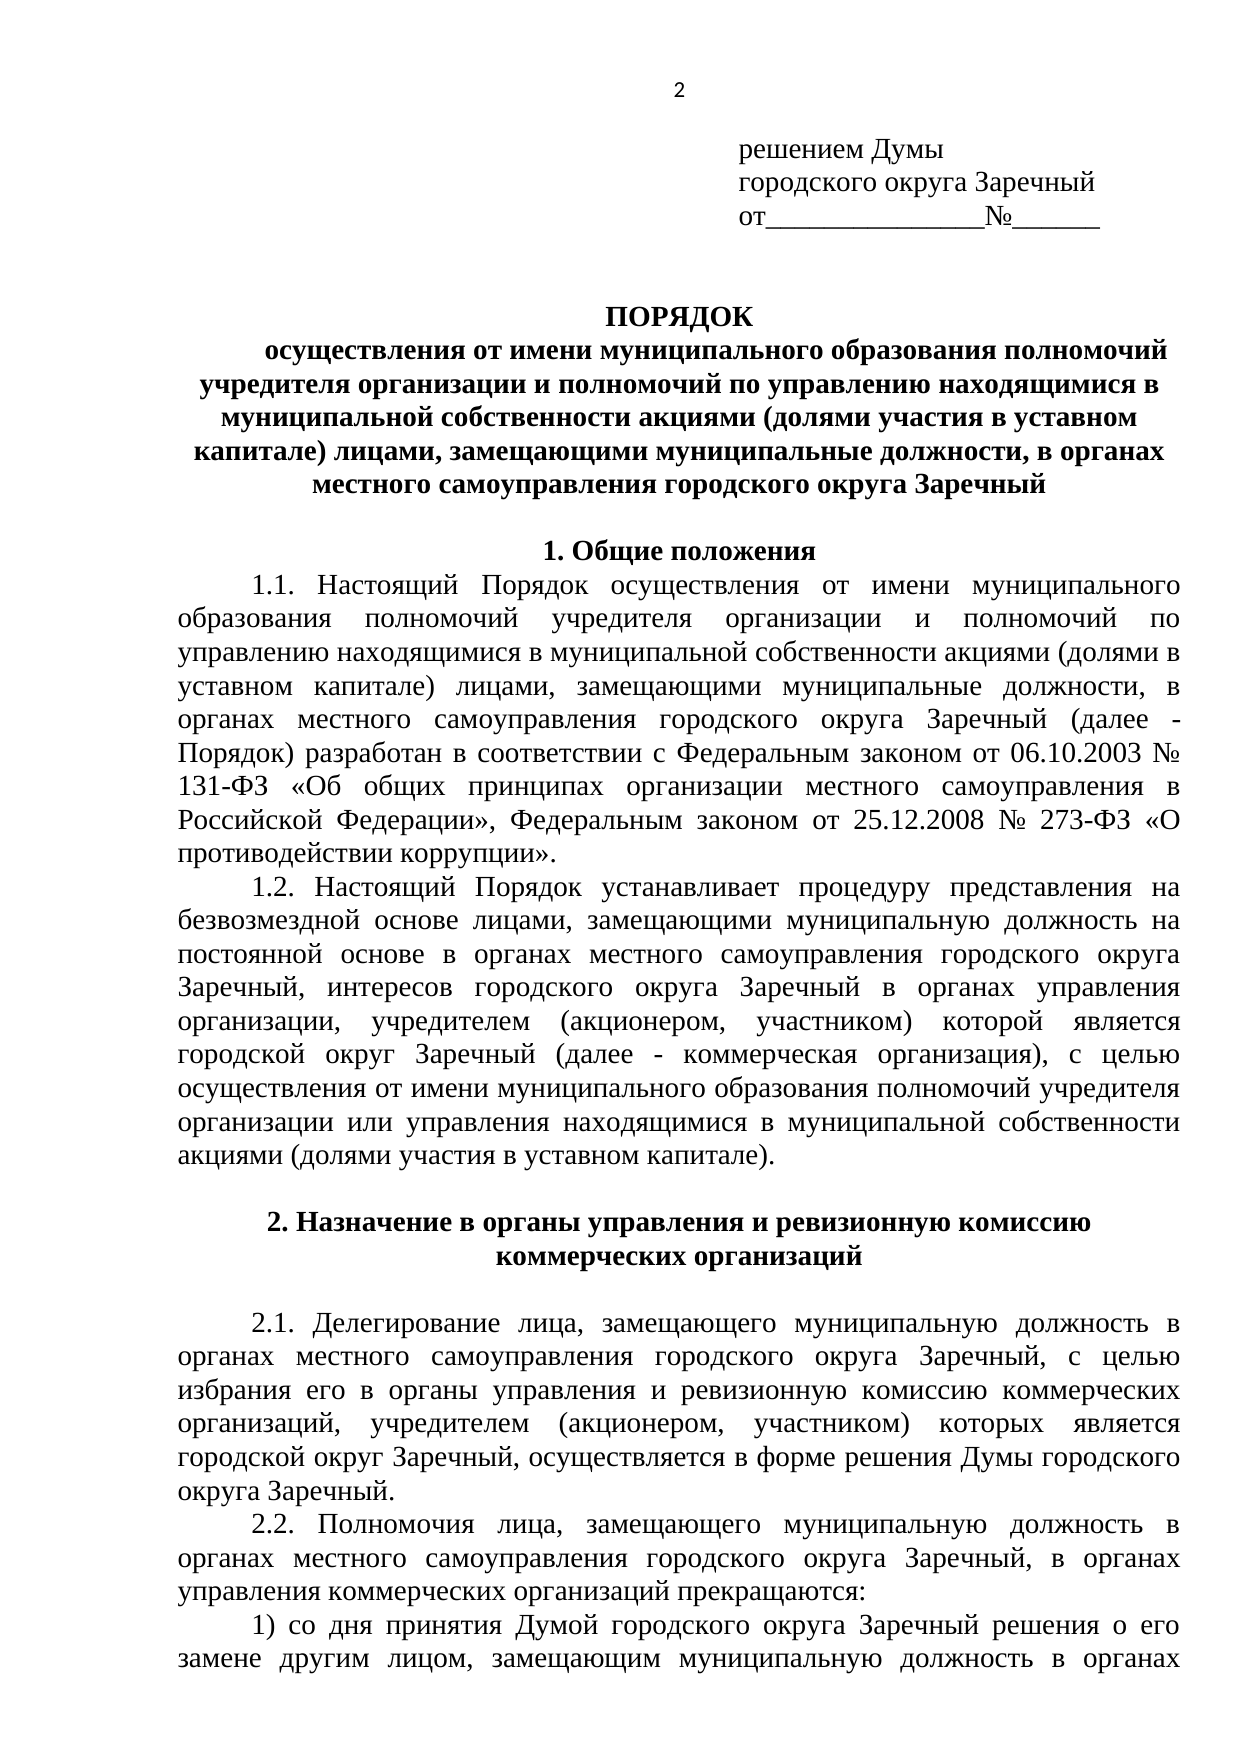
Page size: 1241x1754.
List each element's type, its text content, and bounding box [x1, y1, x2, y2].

text городского округа Заречный [738, 164, 1181, 198]
text осуществления от имени муниципального образования полномочий учредителя организации и полномочий по управлению находящимися в муниципальной собственности акциями (долями участия в уставном капитале) лицами, замещающими муниципальные должности, в органах местного самоуправления городского округа Заречный [177, 332, 1181, 500]
text ПОРЯДОК [177, 299, 1181, 332]
text 2.2. Полномочия лица, замещающего муниципальную должность в органах местного самоуправления городского округа Заречный, в органах управления коммерческих организаций прекращаются: [177, 1506, 1181, 1607]
text 1. Общие положения [177, 533, 1181, 567]
text 1.2. Настоящий Порядок устанавливает процедуру представления на безвозмездной основе лицами, замещающими муниципальную должность на постоянной основе в органах местного самоуправления городского округа Заречный, интересов городского округа Заречный в органах управления организации, учредителем (акционером, участником) которой является городской округ Заречный (далее - коммерческая организация), с целью осуществления от имени муниципального образования полномочий учредителя организации или управления находящимися в муниципальной собственности акциями (долями участия в уставном капитале). [177, 869, 1181, 1171]
text 1.1. Настоящий Порядок осуществления от имени муниципального образования полномочий учредителя организации и полномочий по управлению находящимися в муниципальной собственности акциями (долями в уставном капитале) лицами, замещающими муниципальные должности, в органах местного самоуправления городского округа Заречный (далее - Порядок) разработан в соответствии с Федеральным законом от 06.10.2003 № 131-ФЗ «Об общих принципах организации местного самоуправления в Российской Федерации», Федеральным законом от 25.12.2008 № 273-ФЗ «О противодействии коррупции». [177, 567, 1181, 869]
text 2. Назначение в органы управления и ревизионную комиссию коммерческих организаций [177, 1204, 1181, 1271]
text решением Думы [738, 131, 1181, 164]
text 1) со дня принятия Думой городского округа Заречный решения о его замене другим лицом, замещающим муниципальную должность в органах [177, 1607, 1181, 1674]
text 2.1. Делегирование лица, замещающего муниципальную должность в органах местного самоуправления городского округа Заречный, с целью избрания его в органы управления и ревизионную комиссию коммерческих организаций, учредителем (акционером, участником) которых является городской округ Заречный, осуществляется в форме решения Думы городского округа Заречный. [177, 1305, 1181, 1506]
text от_______________№______ [738, 198, 1181, 232]
